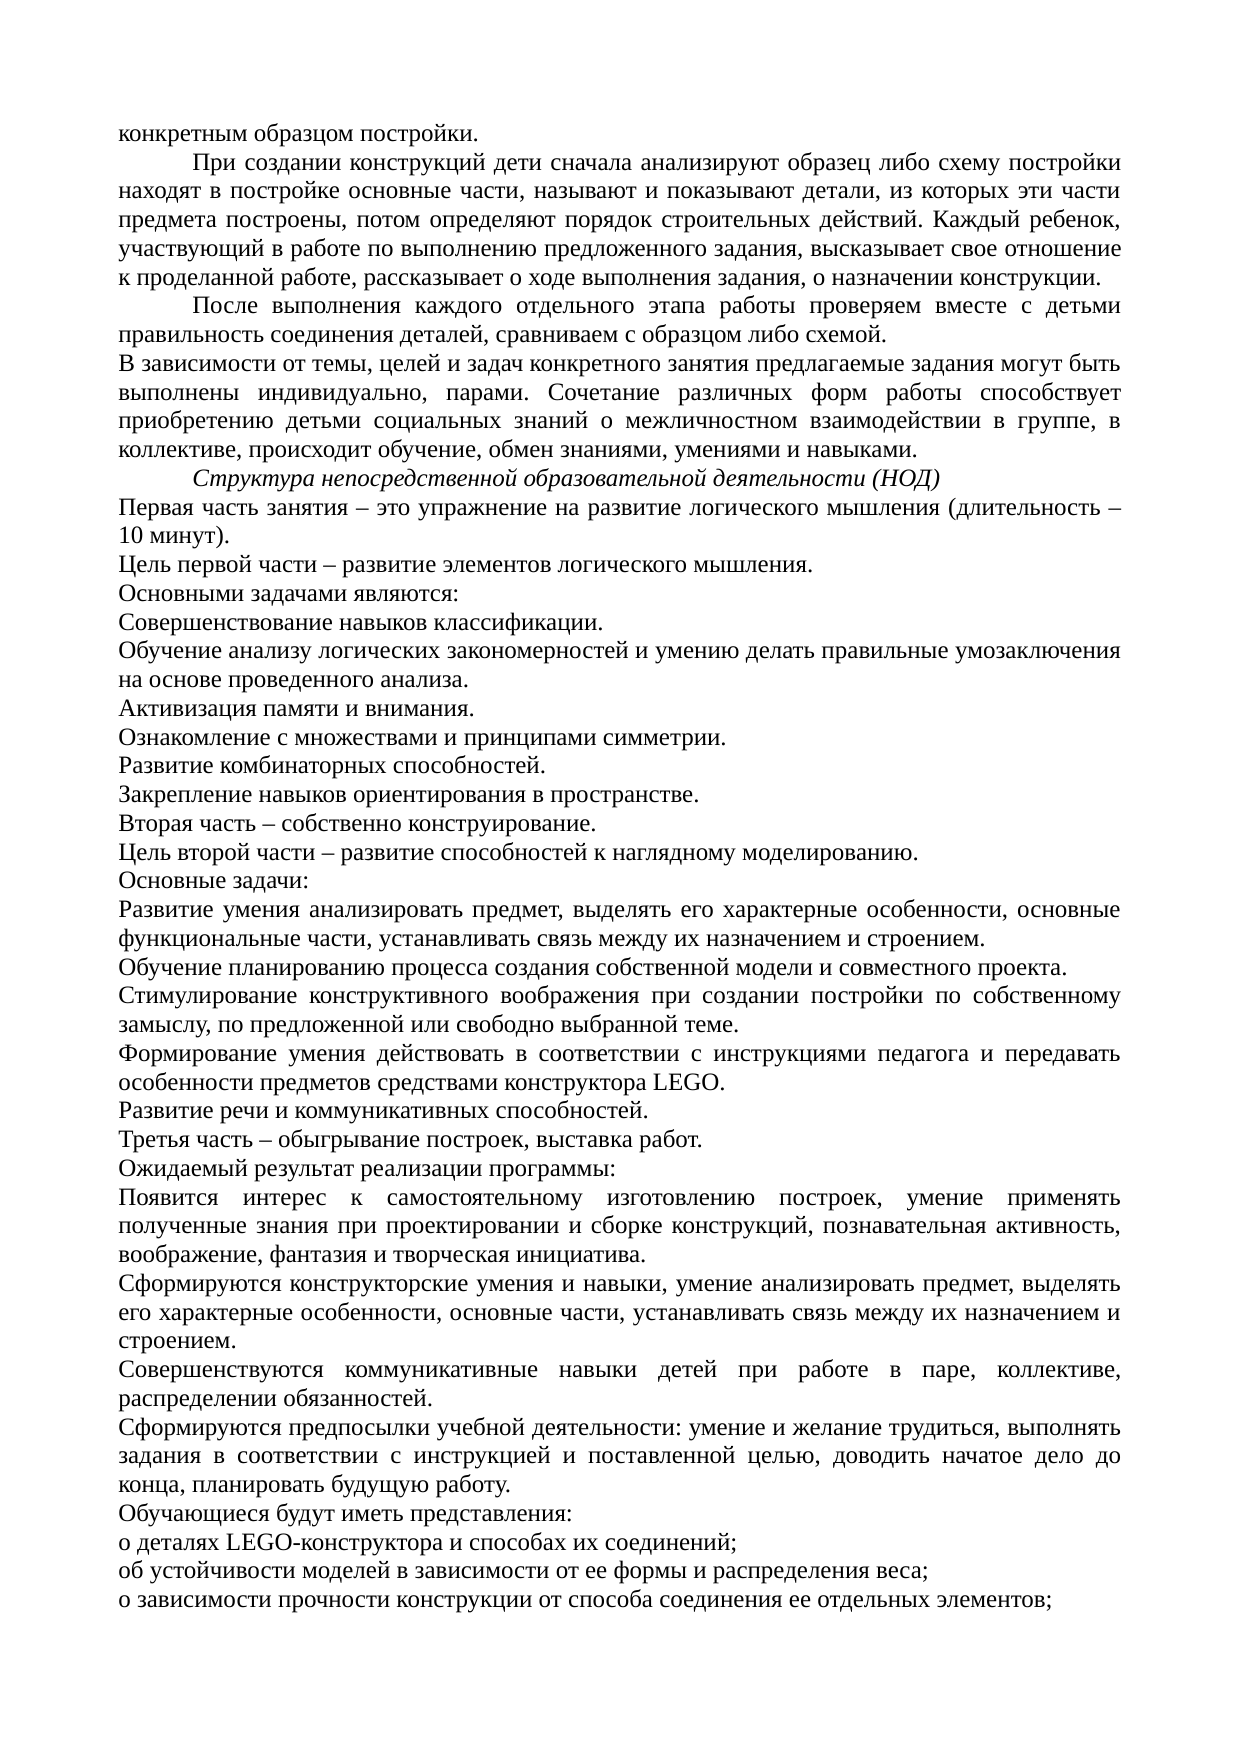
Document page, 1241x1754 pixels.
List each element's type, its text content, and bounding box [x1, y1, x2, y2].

text Развитие комбинаторных способностей. [118, 751, 1122, 779]
text Первая часть занятия – это упражнение на развитие логического мышления (длительность – 10 минут). [118, 492, 1122, 549]
text Цель второй части – развитие способностей к наглядному моделированию. [118, 837, 1122, 866]
text Основными задачами являются: [118, 578, 1122, 607]
text Появится интерес к самостоятельному изготовлению построек, умение применять полученные знания при проектировании и сборке конструкций, познавательная активность, воображение, фантазия и творческая инициатива. [118, 1182, 1122, 1268]
text Обучение планированию процесса создания собственной модели и совместного проекта. [118, 952, 1122, 981]
text При создании конструкций дети сначала анализируют образец либо схему постройки находят в постройке основные части, называют и показывают детали, из которых эти части предмета построены, потом определяют порядок строительных действий. Каждый ребенок, участвующий в работе по выполнению предложенного задания, высказывает свое отношение к проделанной работе, рассказывает о ходе выполнения задания, о назначении конструкции. [118, 147, 1122, 291]
text Закрепление навыков ориентирования в пространстве. [118, 779, 1122, 808]
text Формирование умения действовать в соответствии с инструкциями педагога и передавать особенности предметов средствами конструктора LEGO. [118, 1038, 1122, 1096]
text о деталях LEGO-конструктора и способах их соединений; [118, 1527, 1122, 1556]
text о зависимости прочности конструкции от способа соединения ее отдельных элементов; [118, 1584, 1122, 1613]
text В зависимости от темы, целей и задач конкретного занятия предлагаемые задания могут быть выполнены индивидуально, парами. Сочетание различных форм работы способствует приобретению детьми социальных знаний о межличностном взаимодействии в группе, в коллективе, происходит обучение, обмен знаниями, умениями и навыками. [118, 348, 1122, 463]
text Совершенствование навыков классификации. [118, 607, 1122, 636]
text Совершенствуются коммуникативные навыки детей при работе в паре, коллективе, распределении обязанностей. [118, 1354, 1122, 1412]
text После выполнения каждого отдельного этапа работы проверяем вместе с детьми правильность соединения деталей, сравниваем с образцом либо схемой. [118, 291, 1122, 348]
text Цель первой части – развитие элементов логического мышления. [118, 549, 1122, 578]
text Развитие умения анализировать предмет, выделять его характерные особенности, основные функциональные части, устанавливать связь между их назначением и строением. [118, 894, 1122, 952]
text Обучающиеся будут иметь представления: [118, 1498, 1122, 1527]
text Сформируются предпосылки учебной деятельности: умение и желание трудиться, выполнять задания в соответствии с инструкцией и поставленной целью, доводить начатое дело до конца, планировать будущую работу. [118, 1412, 1122, 1498]
text Основные задачи: [118, 866, 1122, 894]
text Обучение анализу логических закономерностей и умению делать правильные умозаключения на основе проведенного анализа. [118, 636, 1122, 693]
text Вторая часть – собственно конструирование. [118, 808, 1122, 837]
text Ожидаемый результат реализации программы: [118, 1153, 1122, 1182]
text конкретным образцом постройки. [118, 118, 1122, 147]
text Сформируются конструкторские умения и навыки, умение анализировать предмет, выделять его характерные особенности, основные части, устанавливать связь между их назначением и строением. [118, 1268, 1122, 1354]
text Ознакомление с множествами и принципами симметрии. [118, 722, 1122, 751]
text Активизация памяти и внимания. [118, 693, 1122, 722]
text об устойчивости моделей в зависимости от ее формы и распределения веса; [118, 1556, 1122, 1584]
text Структура непосредственной образовательной деятельности (НОД) [118, 463, 1122, 492]
text Стимулирование конструктивного воображения при создании постройки по собственному замыслу, по предложенной или свободно выбранной теме. [118, 981, 1122, 1038]
text Развитие речи и коммуникативных способностей. [118, 1096, 1122, 1124]
text Третья часть – обыгрывание построек, выставка работ. [118, 1124, 1122, 1153]
